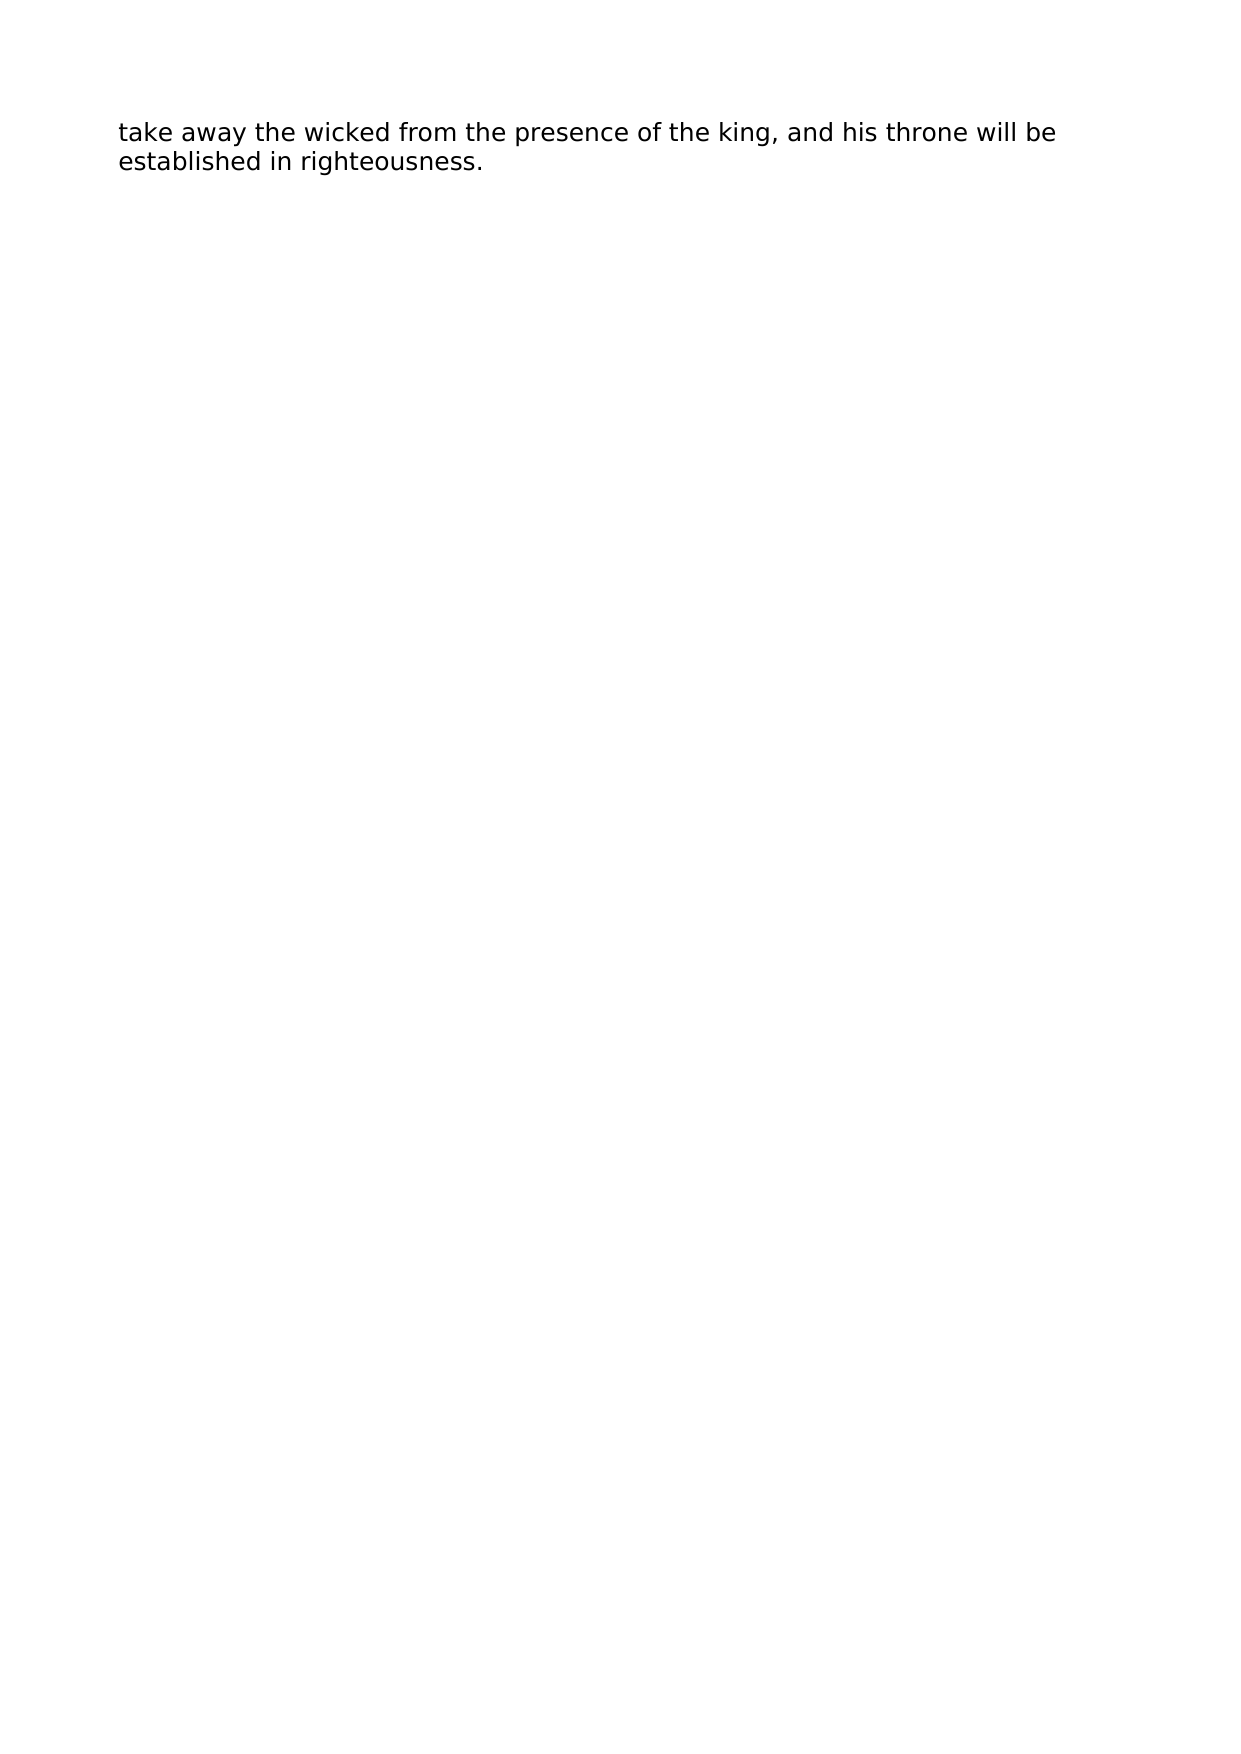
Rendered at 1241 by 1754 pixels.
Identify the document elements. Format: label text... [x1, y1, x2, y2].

text take away the wicked from the presence of the king, and his throne will be established in righteousness. [118, 118, 1122, 176]
